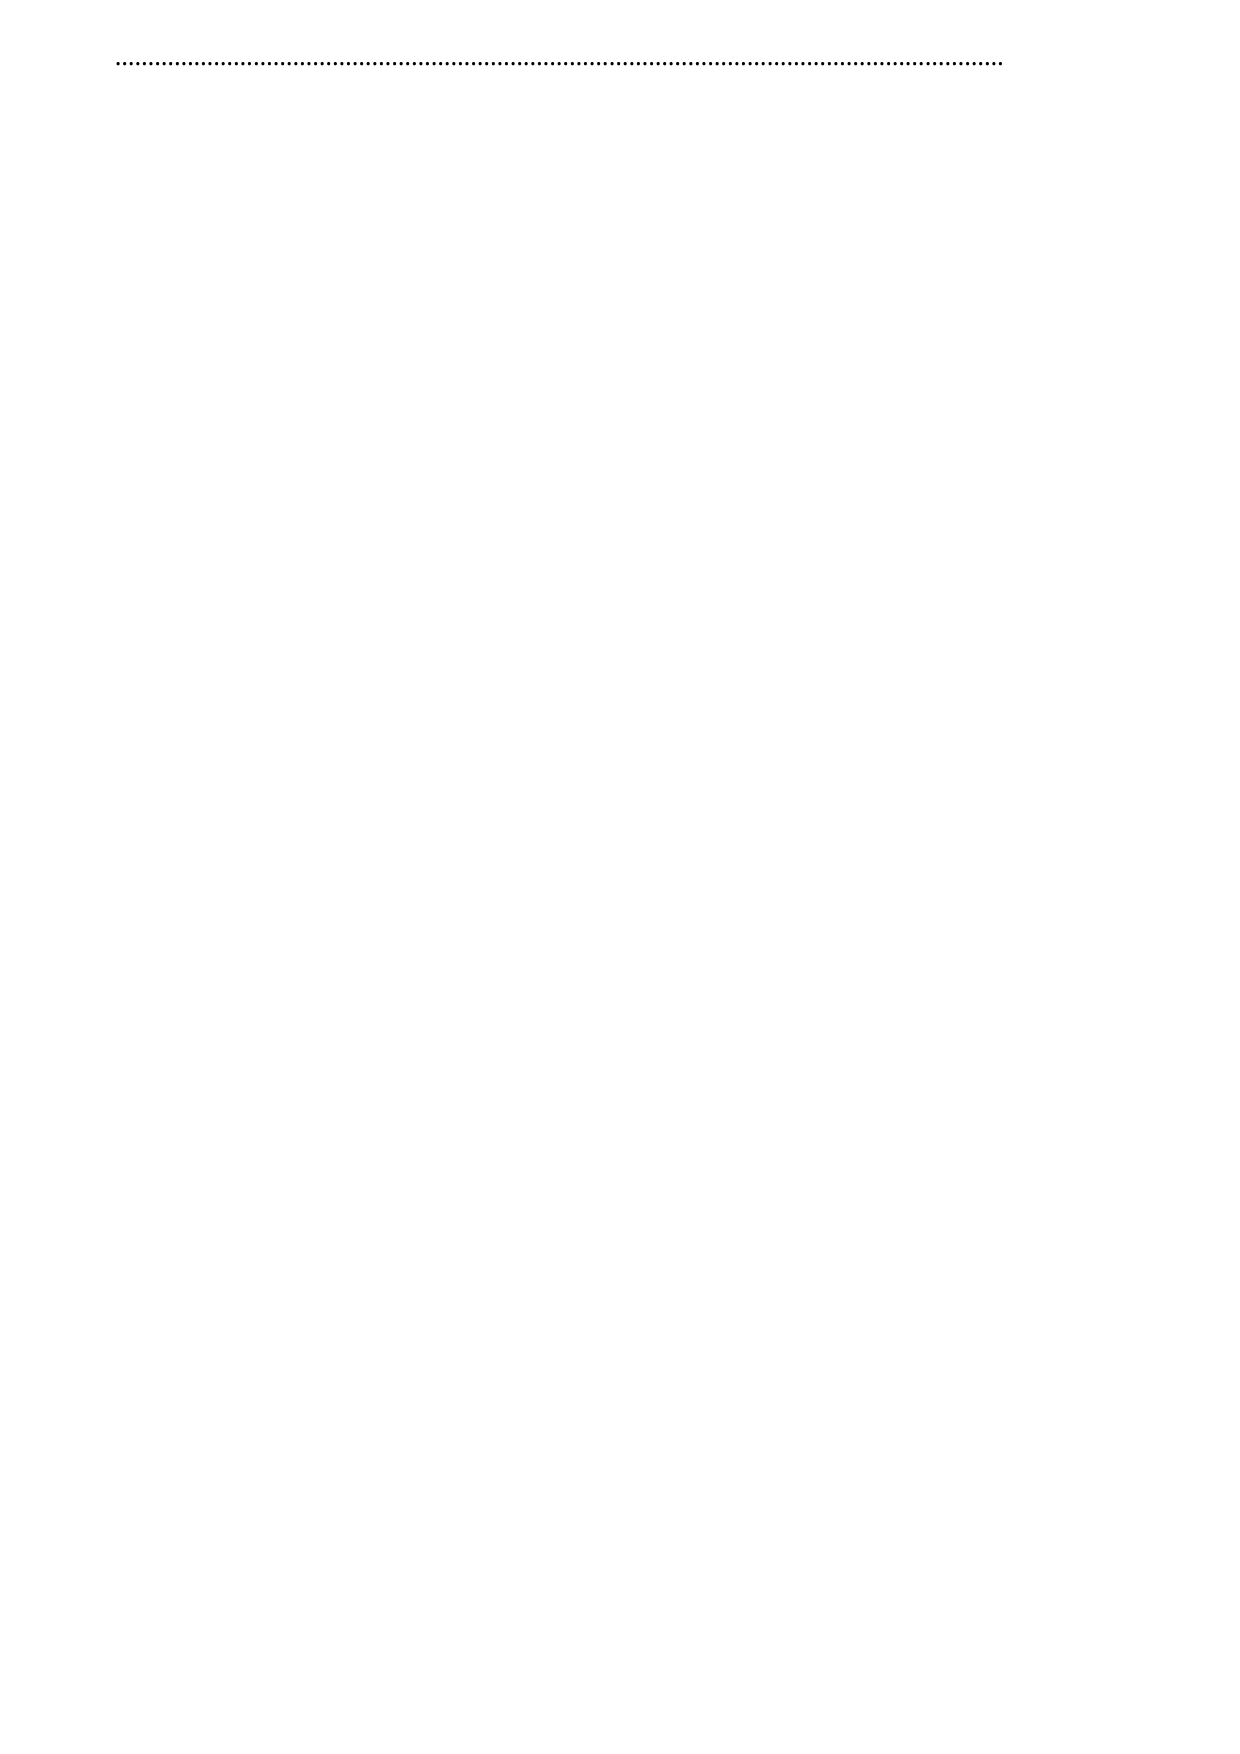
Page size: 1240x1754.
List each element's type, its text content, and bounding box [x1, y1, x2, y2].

text ……………………………………………………………………………………………………………………… [114, 38, 1063, 72]
